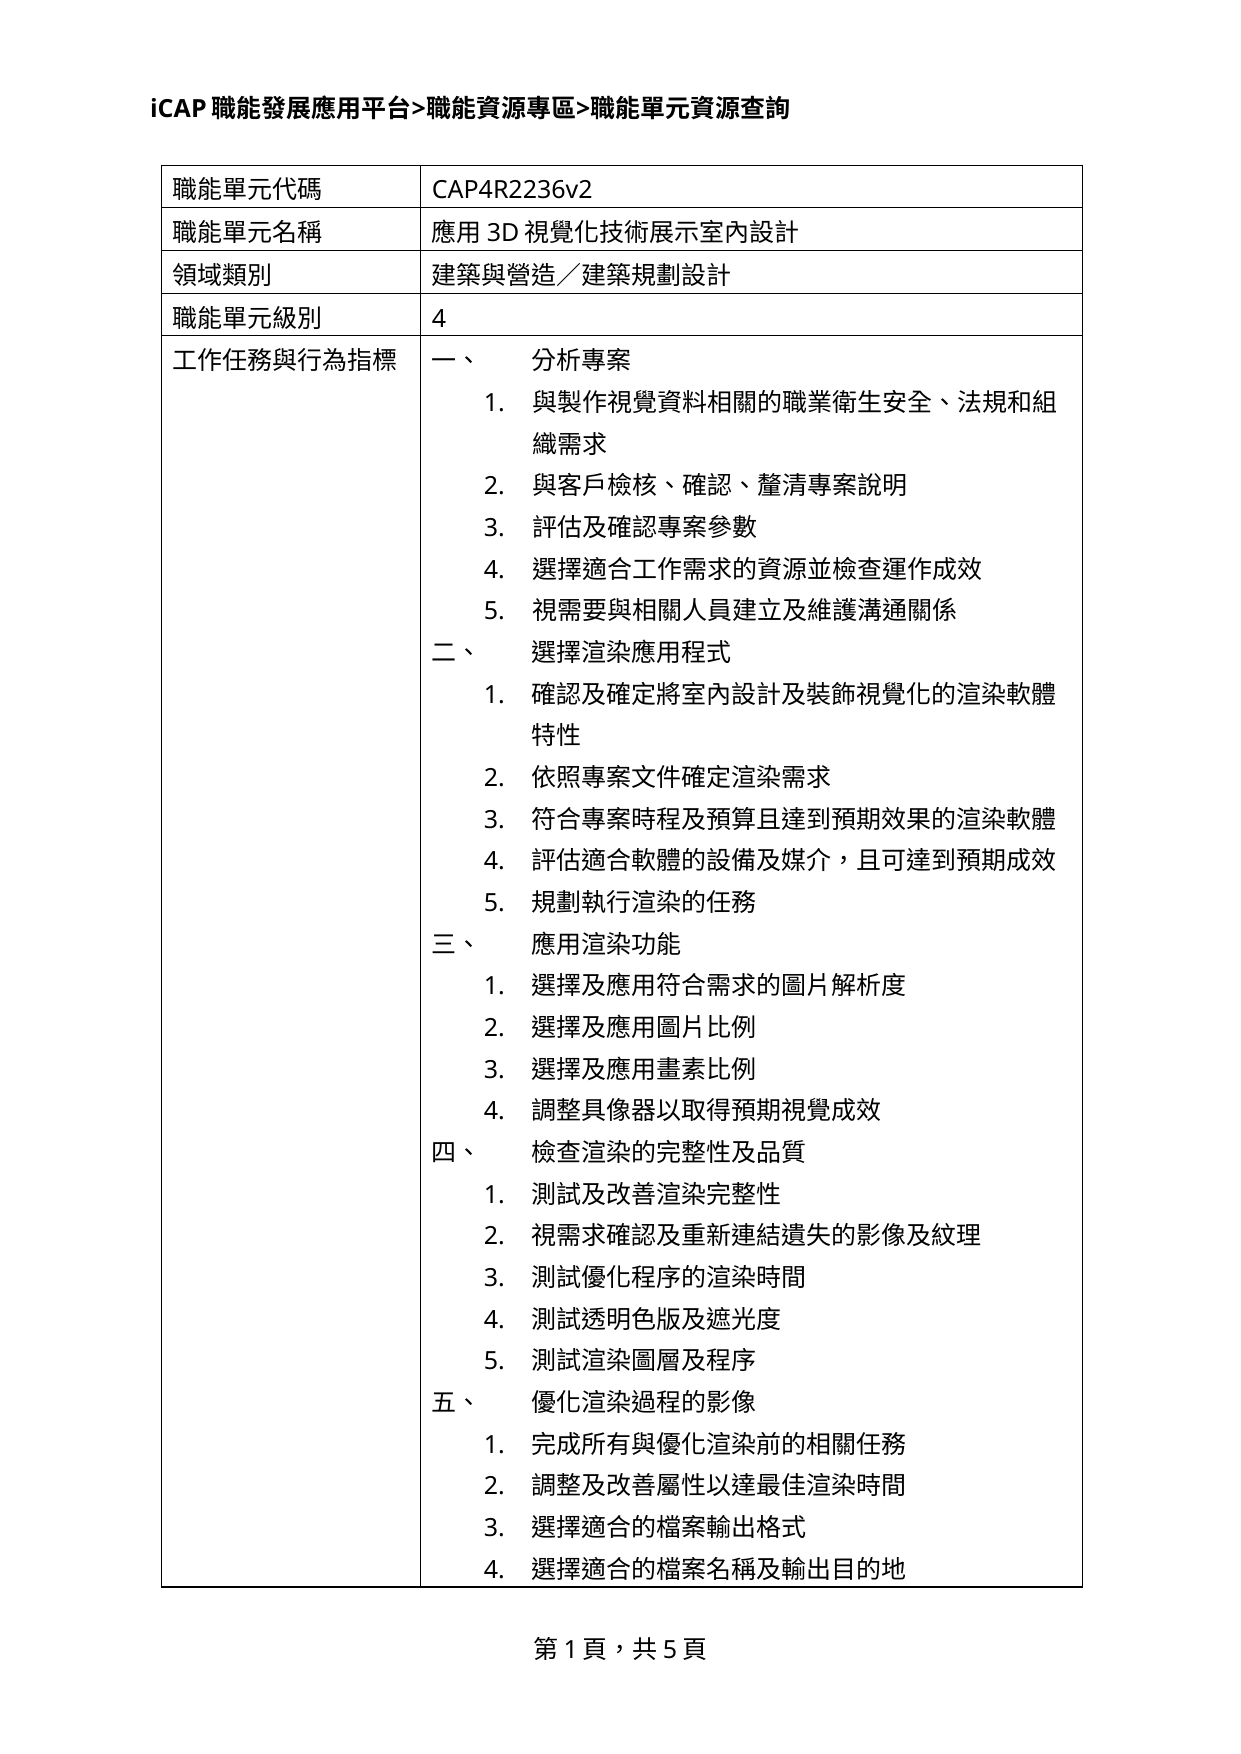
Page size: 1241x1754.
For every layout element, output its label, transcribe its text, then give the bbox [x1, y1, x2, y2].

table_cell 職能單元級別 [162, 294, 420, 335]
table_header 職能單元代碼 [162, 166, 420, 207]
table_cell 工作任務與行為指標 [162, 336, 420, 1586]
table_header CAP4R2236v2 [421, 166, 1082, 207]
table_cell 應用3D視覺化技術展示室內設計 [421, 208, 1082, 250]
table_cell 4 [421, 294, 1082, 335]
table_cell 建築與營造／建築規劃設計 [421, 251, 1082, 293]
table_cell 職能單元名稱 [162, 208, 420, 250]
table_cell 分析專案 與製作視覺資料相關的職業衛生安全、法規和組織需求 與客戶檢核、確認、釐清專案說明 評估及確認專案參數 選擇適合工作需求的資源並檢查運作成效 視需要與相關人員建立及維護溝通關係 選擇渲染應用程式 確認及確定將室內設計及裝飾視覺化的渲染軟體特性 依照專案文件確定渲染需求 符合專案時程及預算且達到預期效果的渲染軟體 評估適合軟體的設備及媒介，且可達到預期成效 規劃執行渲染的任務 應用渲染功能 選擇及應用符合需求的圖片解析度 選擇及應用圖片比例 選擇及應用畫素比例 調整具像器以取得預期視覺成效 檢查渲染的完整性及品質 測試及改善渲染完整性 視需求確認及重新連結遺失的影像及紋理 測試優化程序的渲染時間 測試透明色版及遮光度 測試渲染圖層及程序 優化渲染過程的影像 完成所有與優化渲染前的相關任務 調整及改善屬性以達最佳渲染時間 選擇適合的檔案輸出格式 選擇適合的檔案名稱及輸出目的地 渲染影像 完成最終渲染程序 將檔案儲存及歸檔 檢視完成的渲染，確保符合系統及客戶需求 [421, 336, 1082, 1586]
table_cell 領域類別 [162, 251, 420, 293]
